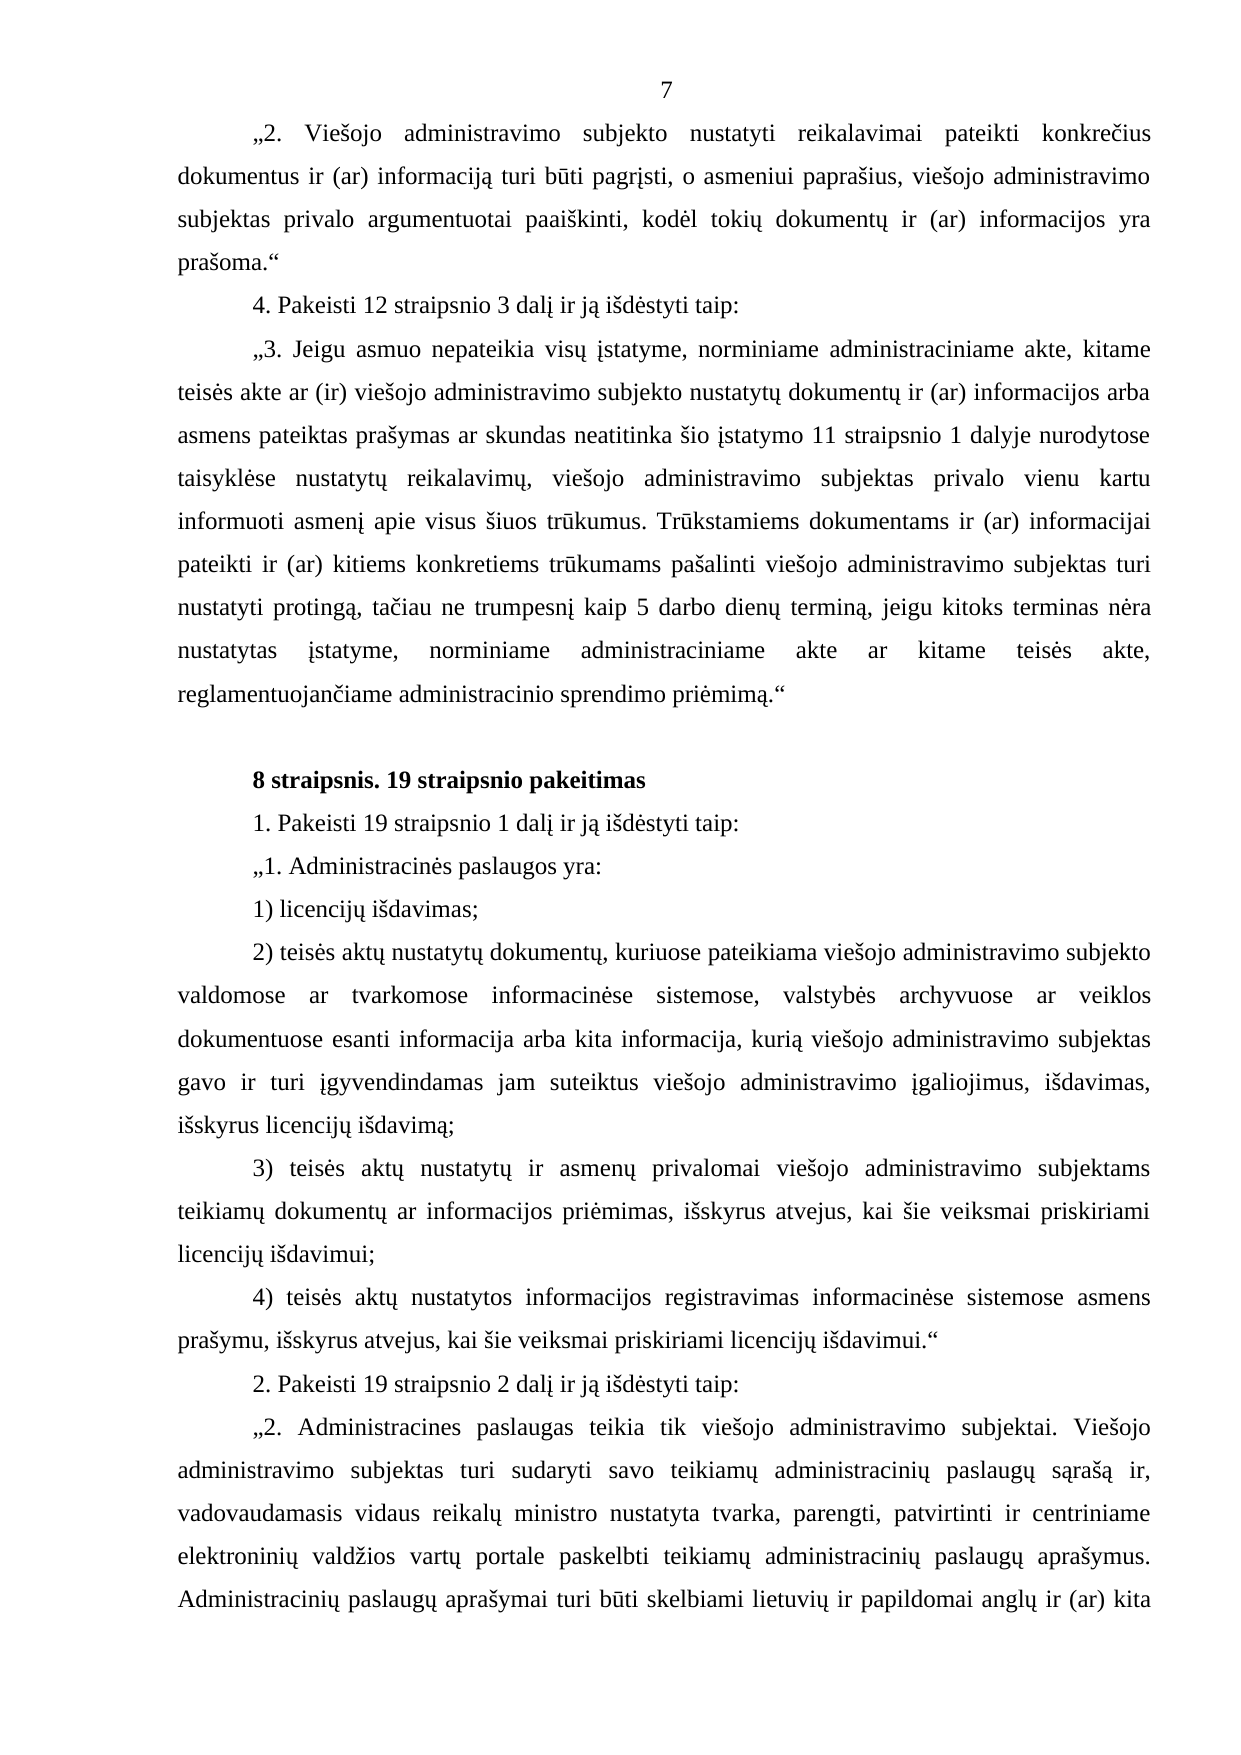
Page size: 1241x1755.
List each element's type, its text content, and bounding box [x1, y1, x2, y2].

text 1) licencijų išdavimas; [177, 894, 1152, 923]
text 8 straipsnis. 19 straipsnio pakeitimas [177, 765, 1152, 794]
text 4. Pakeisti 12 straipsnio 3 dalį ir ją išdėstyti taip: [177, 291, 1152, 319]
text 3) teisės aktų nustatytų ir asmenų privalomai viešojo administravimo subjektams teikiamų dokumentų ar informacijos priėmimas, išskyrus atvejus, kai šie veiksmai priskiriami licencijų išdavimui; [177, 1153, 1152, 1268]
text 4) teisės aktų nustatytos informacijos registravimas informacinėse sistemose asmens prašymu, išskyrus atvejus, kai šie veiksmai priskiriami licencijų išdavimui.“ [177, 1282, 1152, 1354]
text „1. Administracinės paslaugos yra: [177, 851, 1152, 880]
text „3. Jeigu asmuo nepateikia visų įstatyme, norminiame administraciniame akte, kitame teisės akte ar (ir) viešojo administravimo subjekto nustatytų dokumentų ir (ar) informacijos arba asmens pateiktas prašymas ar skundas neatitinka šio įstatymo 11 straipsnio 1 dalyje nurodytose taisyklėse nustatytų reikalavimų, viešojo administravimo subjektas privalo vienu kartu informuoti asmenį apie visus šiuos trūkumus. Trūkstamiems dokumentams ir (ar) informacijai pateikti ir (ar) kitiems konkretiems trūkumams pašalinti viešojo administravimo subjektas turi nustatyti protingą, tačiau ne trumpesnį kaip 5 darbo dienų terminą, jeigu kitoks terminas nėra nustatytas įstatyme, norminiame administraciniame akte ar kitame teisės akte, reglamentuojančiame administracinio sprendimo priėmimą.“ [177, 334, 1152, 707]
text 2) teisės aktų nustatytų dokumentų, kuriuose pateikiama viešojo administravimo subjekto valdomose ar tvarkomose informacinėse sistemose, valstybės archyvuose ar veiklos dokumentuose esanti informacija arba kita informacija, kurią viešojo administravimo subjektas gavo ir turi įgyvendindamas jam suteiktus viešojo administravimo įgaliojimus, išdavimas, išskyrus licencijų išdavimą; [177, 937, 1152, 1139]
text „2. Viešojo administravimo subjekto nustatyti reikalavimai pateikti konkrečius dokumentus ir (ar) informaciją turi būti pagrįsti, o asmeniui paprašius, viešojo administravimo subjektas privalo argumentuotai paaiškinti, kodėl tokių dokumentų ir (ar) informacijos yra prašoma.“ [177, 118, 1152, 276]
text „2. Administracines paslaugas teikia tik viešojo administravimo subjektai. Viešojo administravimo subjektas turi sudaryti savo teikiamų administracinių paslaugų sąrašą ir, vadovaudamasis vidaus reikalų ministro nustatyta tvarka, parengti, patvirtinti ir centriniame elektroninių valdžios vartų portale paskelbti teikiamų administracinių paslaugų aprašymus. Administracinių paslaugų aprašymai turi būti skelbiami lietuvių ir papildomai anglų ir (ar) kita [177, 1412, 1152, 1613]
text 2. Pakeisti 19 straipsnio 2 dalį ir ją išdėstyti taip: [177, 1369, 1152, 1397]
text 1. Pakeisti 19 straipsnio 1 dalį ir ją išdėstyti taip: [177, 808, 1152, 837]
